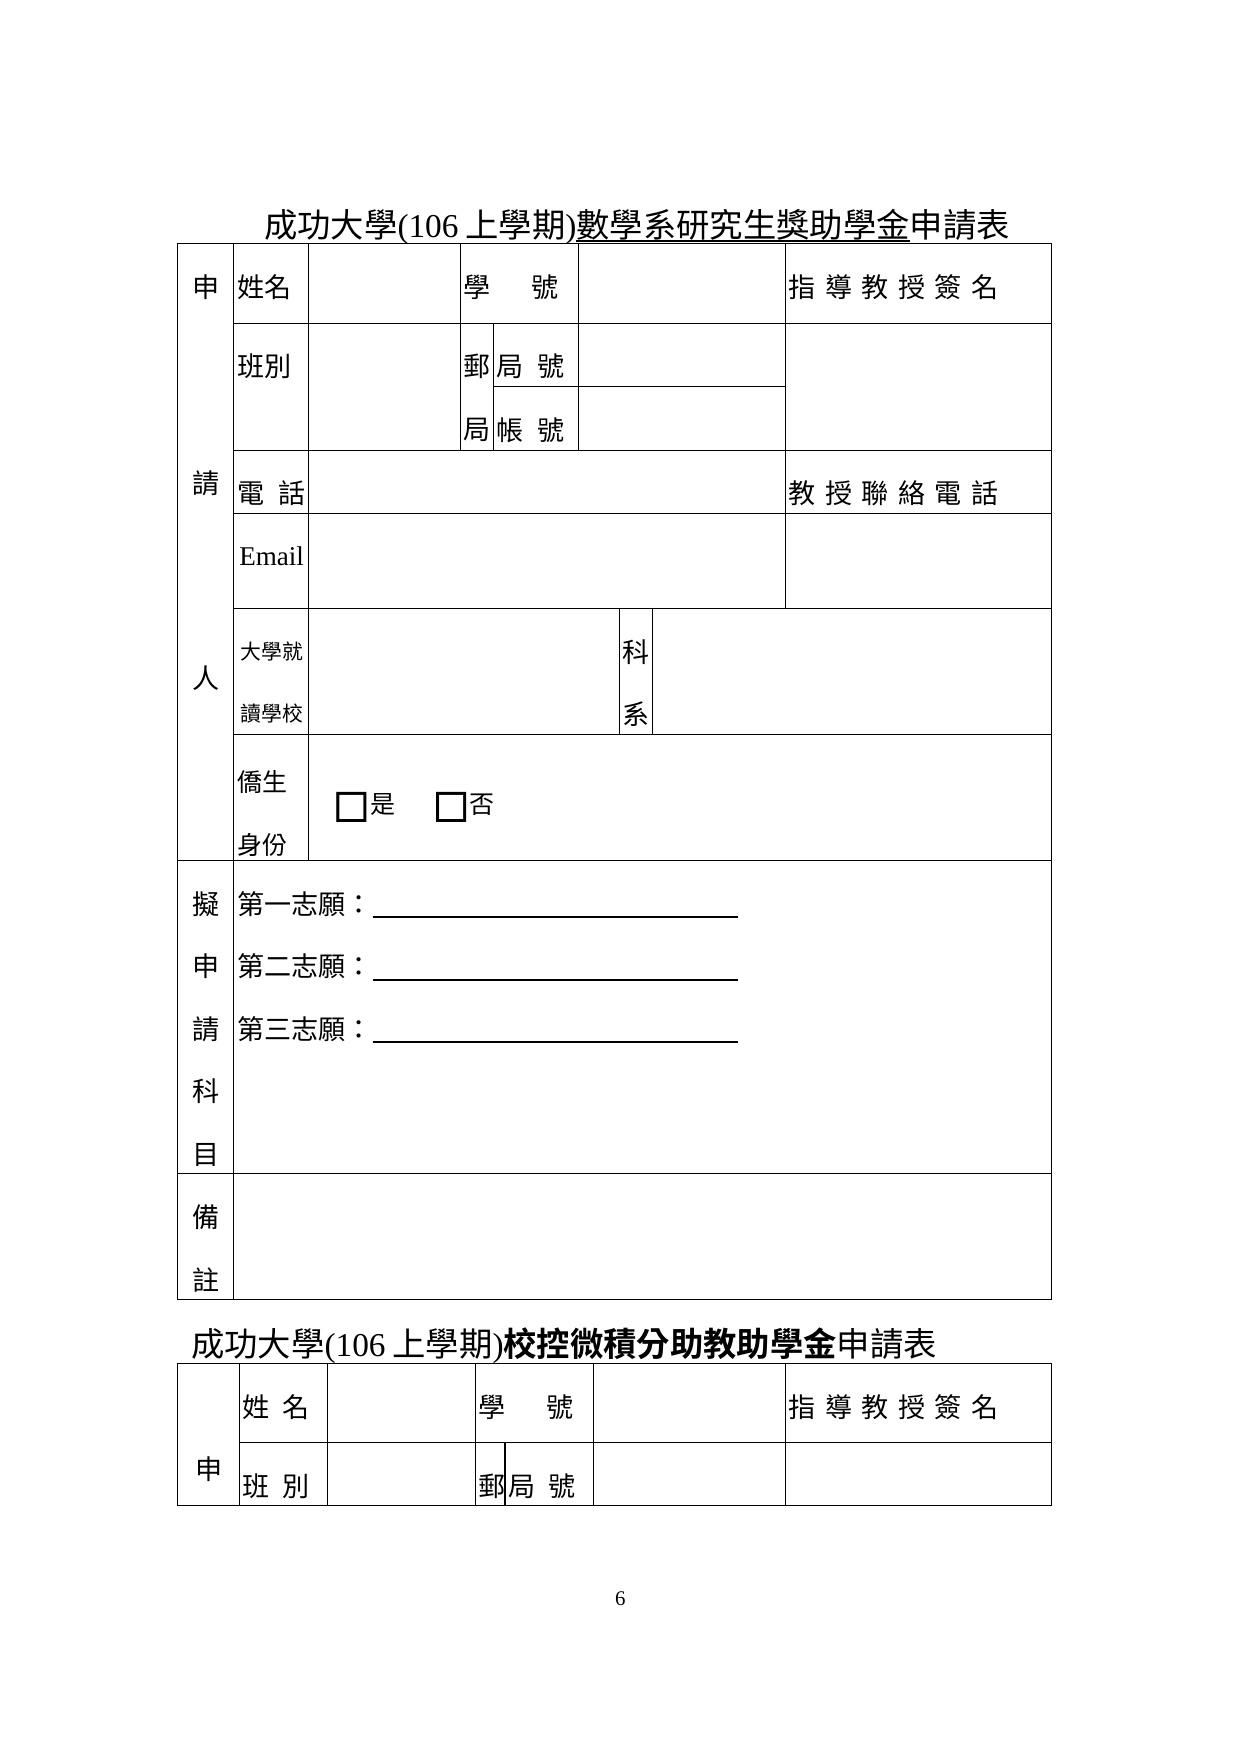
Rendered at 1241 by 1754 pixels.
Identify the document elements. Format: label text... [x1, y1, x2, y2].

table_cell 擬申請科目 [178, 861, 233, 1173]
table_cell 郵局 [476, 1443, 504, 1505]
table_header 姓名 [234, 244, 308, 322]
table_cell Email [234, 514, 308, 608]
text 成功大學(106上學期)數學系研究生獎助學金申請表 [118, 181, 1122, 243]
table_cell 局 號 [494, 324, 578, 386]
table_header [594, 1364, 785, 1442]
table_cell 班別 [234, 324, 308, 449]
table_header 學 號 [461, 244, 578, 322]
table_cell 備 註 [178, 1174, 233, 1299]
table_header 申 請 人 [178, 244, 233, 860]
table_cell [594, 1443, 785, 1505]
table_cell 是 否 [309, 735, 1051, 860]
table_cell [786, 514, 1051, 608]
table_cell 郵局 [461, 324, 493, 449]
table_cell 電 話 [234, 451, 308, 513]
table_cell [328, 1443, 475, 1505]
table_cell [234, 1174, 1051, 1299]
table_header 指導教授簽名 [786, 244, 1051, 322]
table_cell [309, 451, 785, 513]
table_cell 僑生身份 [234, 735, 308, 860]
table_header [328, 1364, 475, 1442]
table_cell [309, 514, 785, 608]
table_header 學 號 [476, 1364, 593, 1442]
table_cell 科系 [620, 609, 652, 734]
table_header 申 [178, 1364, 239, 1505]
table_cell 局 號 [506, 1443, 593, 1505]
table_cell [579, 387, 785, 449]
table_cell 帳 號 [494, 387, 578, 449]
text 成功大學(106上學期)校控微積分助教助學金申請表 [118, 1300, 1122, 1363]
table_cell [579, 324, 785, 386]
table_header 姓 名 [240, 1364, 327, 1442]
table_cell [309, 609, 619, 734]
table_cell 班 別 [240, 1443, 327, 1505]
table_cell [786, 324, 1051, 449]
table_header 指導教授簽名 [786, 1364, 1051, 1442]
table_cell 大學就讀學校 [234, 609, 308, 734]
table_header [309, 244, 460, 322]
table_cell [309, 324, 460, 449]
table_cell 教授聯絡電話 [786, 451, 1051, 513]
table_cell [786, 1443, 1051, 1505]
table_cell 第一志願： 第二志願： 第三志願： [234, 861, 1051, 1173]
table_header [579, 244, 785, 322]
table_cell [653, 609, 1051, 734]
